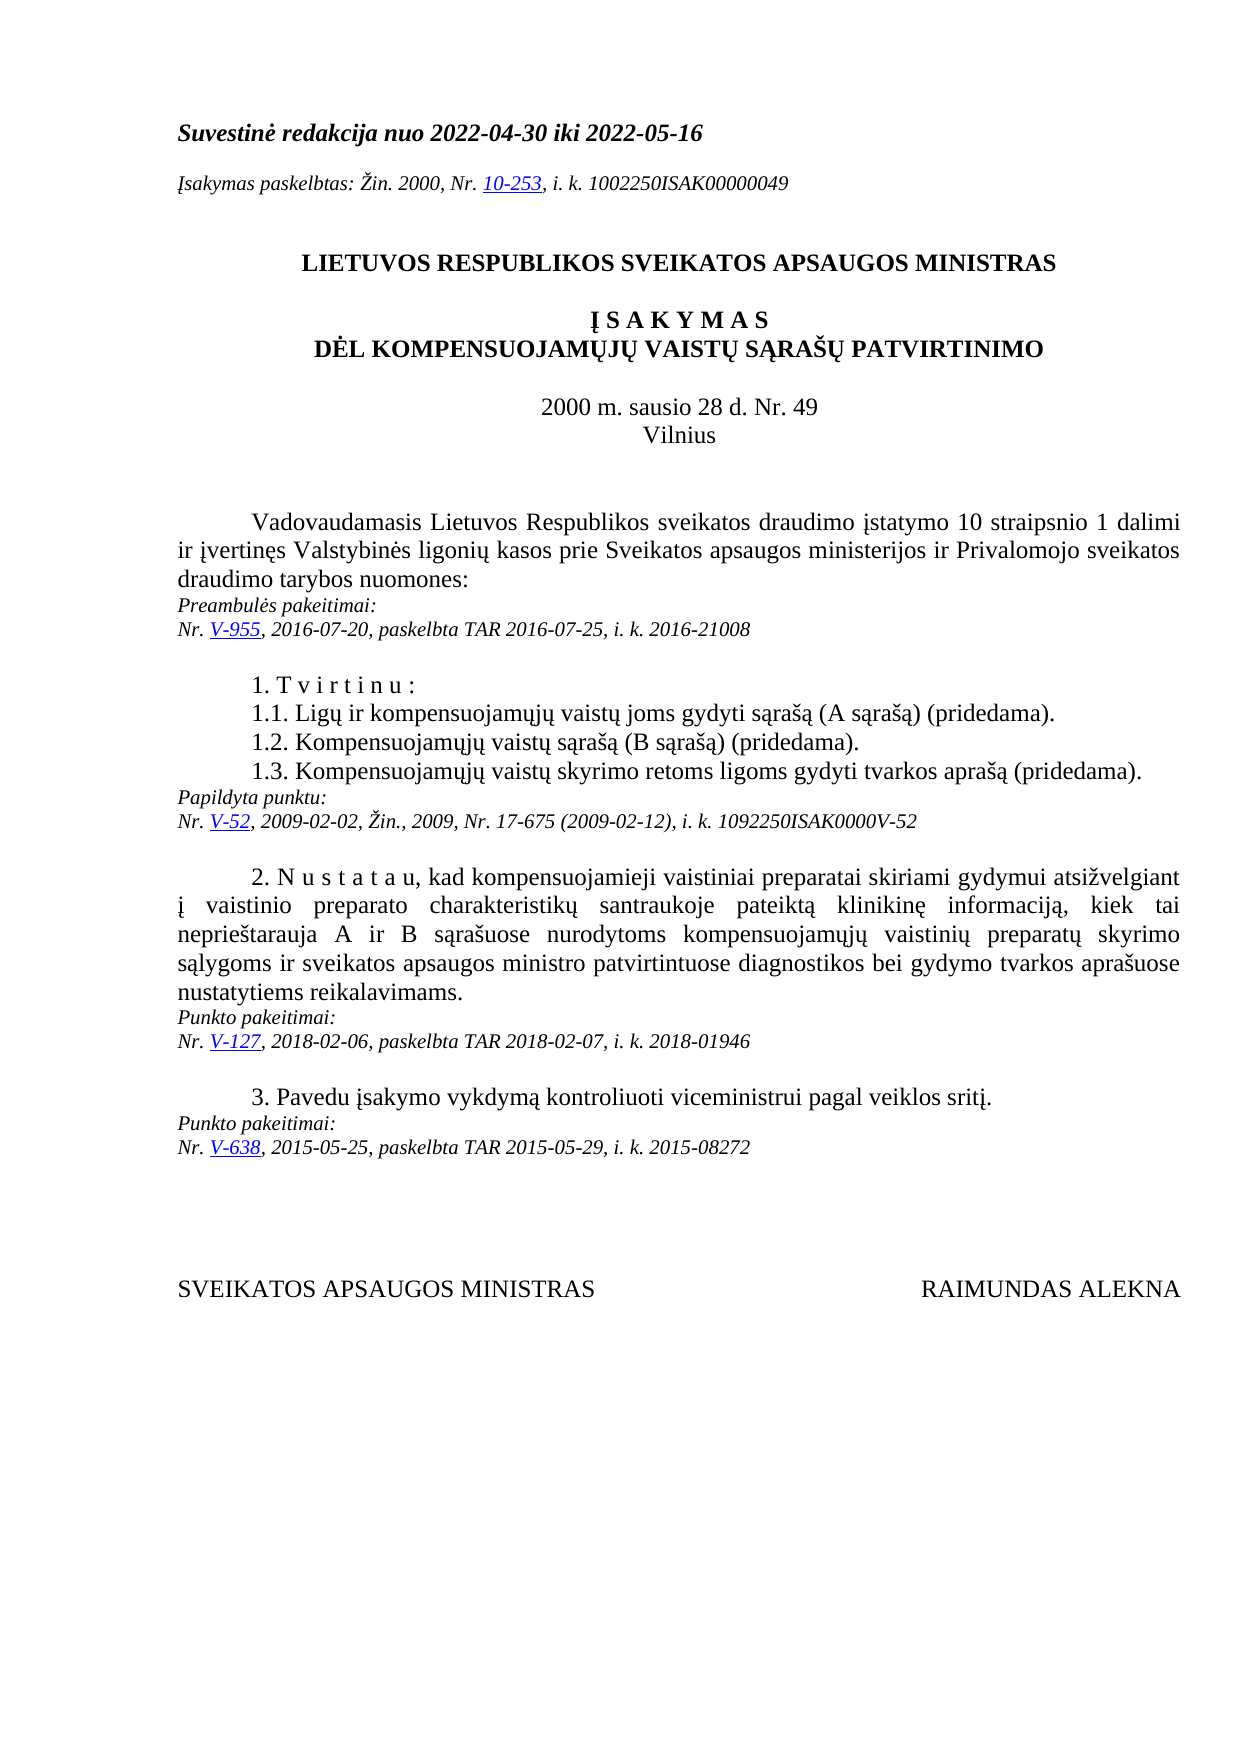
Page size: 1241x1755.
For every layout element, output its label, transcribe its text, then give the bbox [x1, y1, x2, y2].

text Preambulės pakeitimai: [177, 593, 1181, 617]
text Nr. V-638, 2015-05-25, paskelbta TAR 2015-05-29, i. k. 2015-08272 [177, 1135, 1181, 1159]
text Nr. V-955, 2016-07-20, paskelbta TAR 2016-07-25, i. k. 2016-21008 [177, 617, 1181, 641]
text Suvestinė redakcija nuo 2022-04-30 iki 2022-05-16 [177, 118, 1181, 147]
text Punkto pakeitimai: [177, 1005, 1181, 1029]
text Įsakymas paskelbtas: Žin. 2000, Nr. 10-253, i. k. 1002250ISAK00000049 [177, 171, 1181, 195]
text Punkto pakeitimai: [177, 1111, 1181, 1135]
text Papildyta punktu: [177, 785, 1181, 809]
text 1.2. Kompensuojamųjų vaistų sąrašą (B sąrašą) (pridedama). [177, 727, 1181, 756]
text LIETUVOS RESPUBLIKOS SVEIKATOS APSAUGOS MINISTRAS [177, 248, 1181, 277]
text Vilnius [177, 420, 1181, 449]
text 2000 m. sausio 28 d. Nr. 49 [177, 392, 1181, 420]
text 1. Tvirtinu: [177, 670, 1181, 698]
text 1.1. Ligų ir kompensuojamųjų vaistų joms gydyti sąrašą (A sąrašą) (pridedama). [177, 698, 1181, 727]
text 3. Pavedu įsakymo vykdymą kontroliuoti viceministrui pagal veiklos sritį. [251, 1082, 1181, 1111]
text Nr. V-127, 2018-02-06, paskelbta TAR 2018-02-07, i. k. 2018-01946 [177, 1029, 1181, 1053]
text 1.3. Kompensuojamųjų vaistų skyrimo retoms ligoms gydyti tvarkos aprašą (pridedama). [177, 756, 1181, 785]
text SVEIKATOS APSAUGOS MINISTRAS RAIMUNDAS ALEKNA [177, 1274, 1181, 1303]
text Vadovaudamasis Lietuvos Respublikos sveikatos draudimo įstatymo 10 straipsnio 1 dalimi ir įvertinęs Valstybinės ligonių kasos prie Sveikatos apsaugos ministerijos ir Privalomojo sveikatos draudimo tarybos nuomones: [177, 507, 1181, 593]
text 2. N u s t a t a u, kad kompensuojamieji vaistiniai preparatai skiriami gydymui atsižvelgiant į vaistinio preparato charakteristikų santraukoje pateiktą klinikinę informaciją, kiek tai neprieštarauja A ir B sąrašuose nurodytoms kompensuojamųjų vaistinių preparatų skyrimo sąlygoms ir sveikatos apsaugos ministro patvirtintuose diagnostikos bei gydymo tvarkos aprašuose nustatytiems reikalavimams. [177, 862, 1181, 1005]
text DĖL KOMPENSUOJAMŲJŲ VAISTŲ SĄRAŠŲ PATVIRTINIMO [177, 334, 1181, 363]
text Į S A K Y M A S [177, 305, 1181, 334]
text Nr. V-52, 2009-02-02, Žin., 2009, Nr. 17-675 (2009-02-12), i. k. 1092250ISAK0000V-52 [177, 809, 1181, 833]
